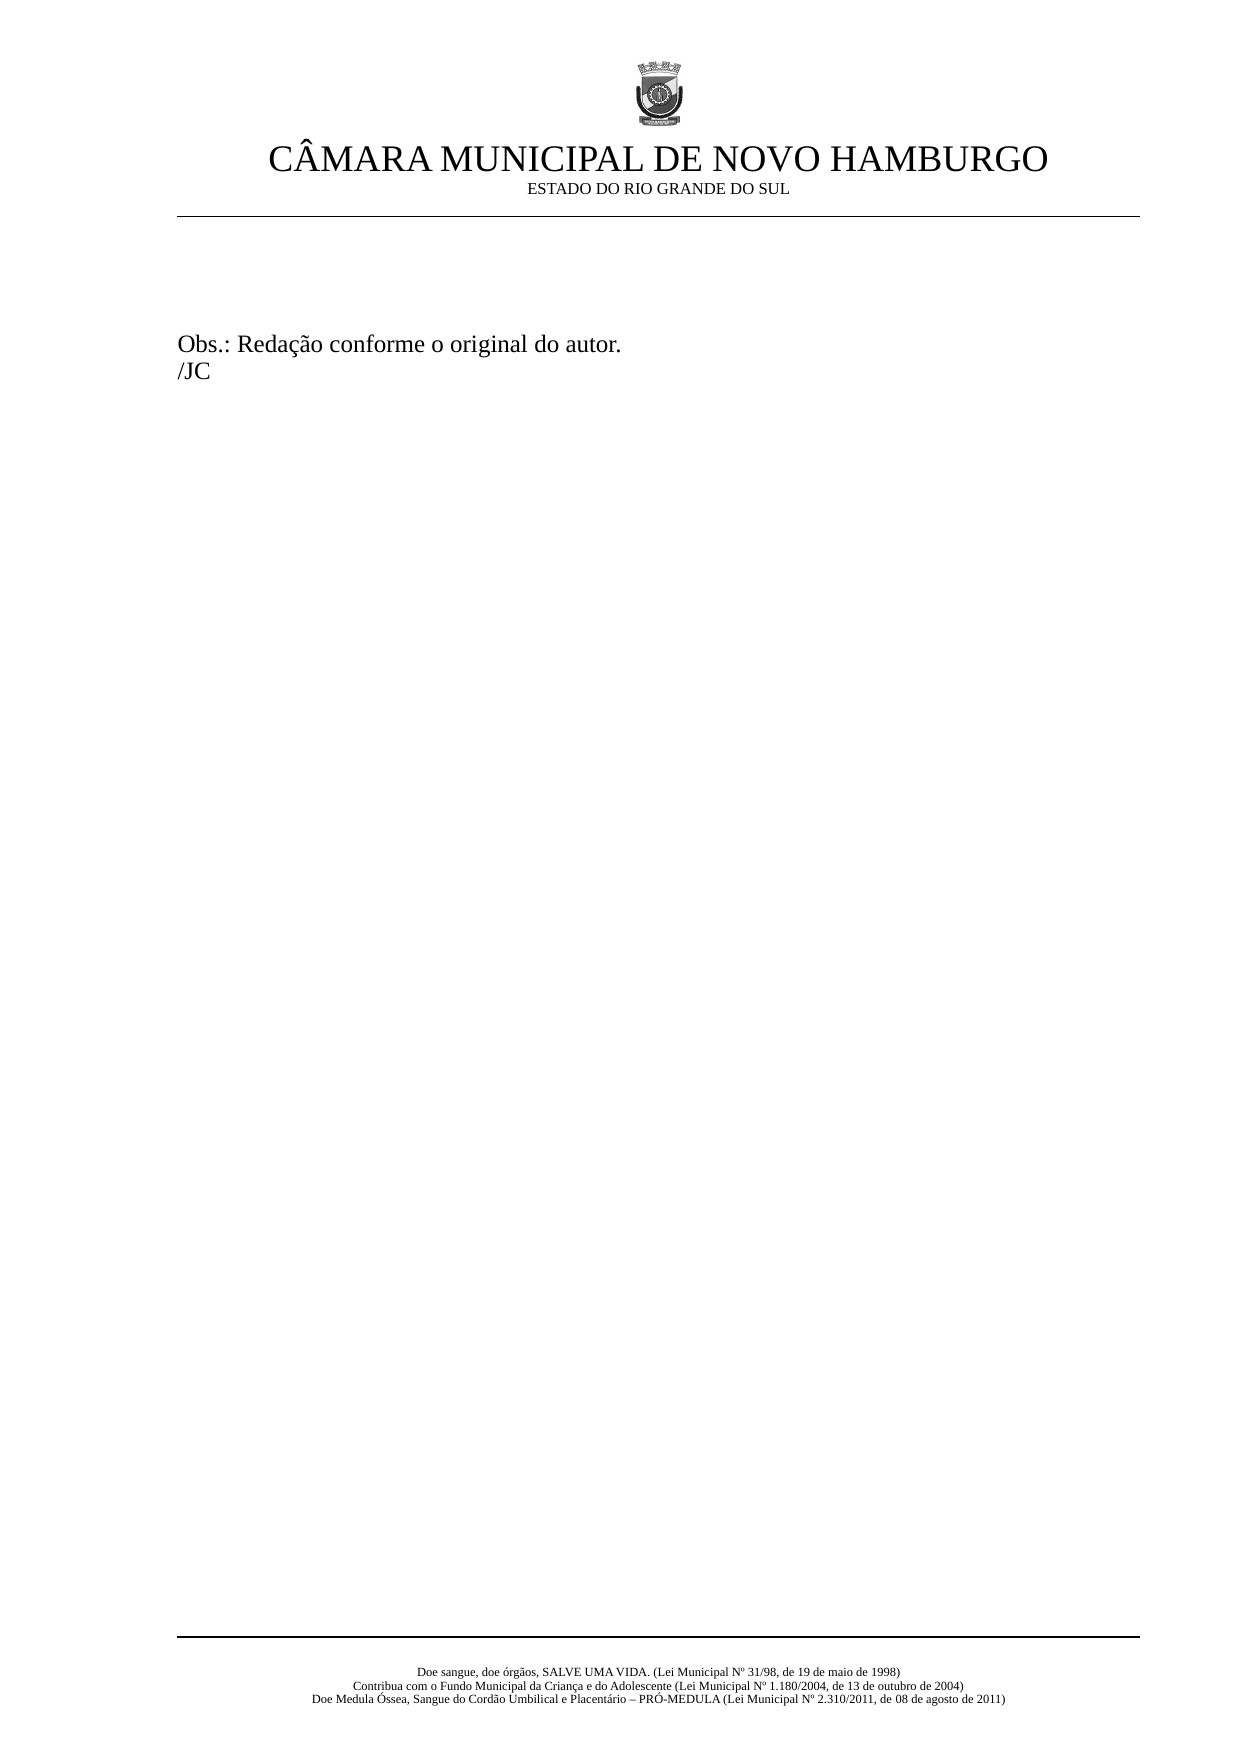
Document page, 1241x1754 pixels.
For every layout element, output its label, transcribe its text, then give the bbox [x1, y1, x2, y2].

text Obs.: Redação conforme o original do autor. [177, 330, 1140, 357]
text /JC [177, 357, 1140, 385]
